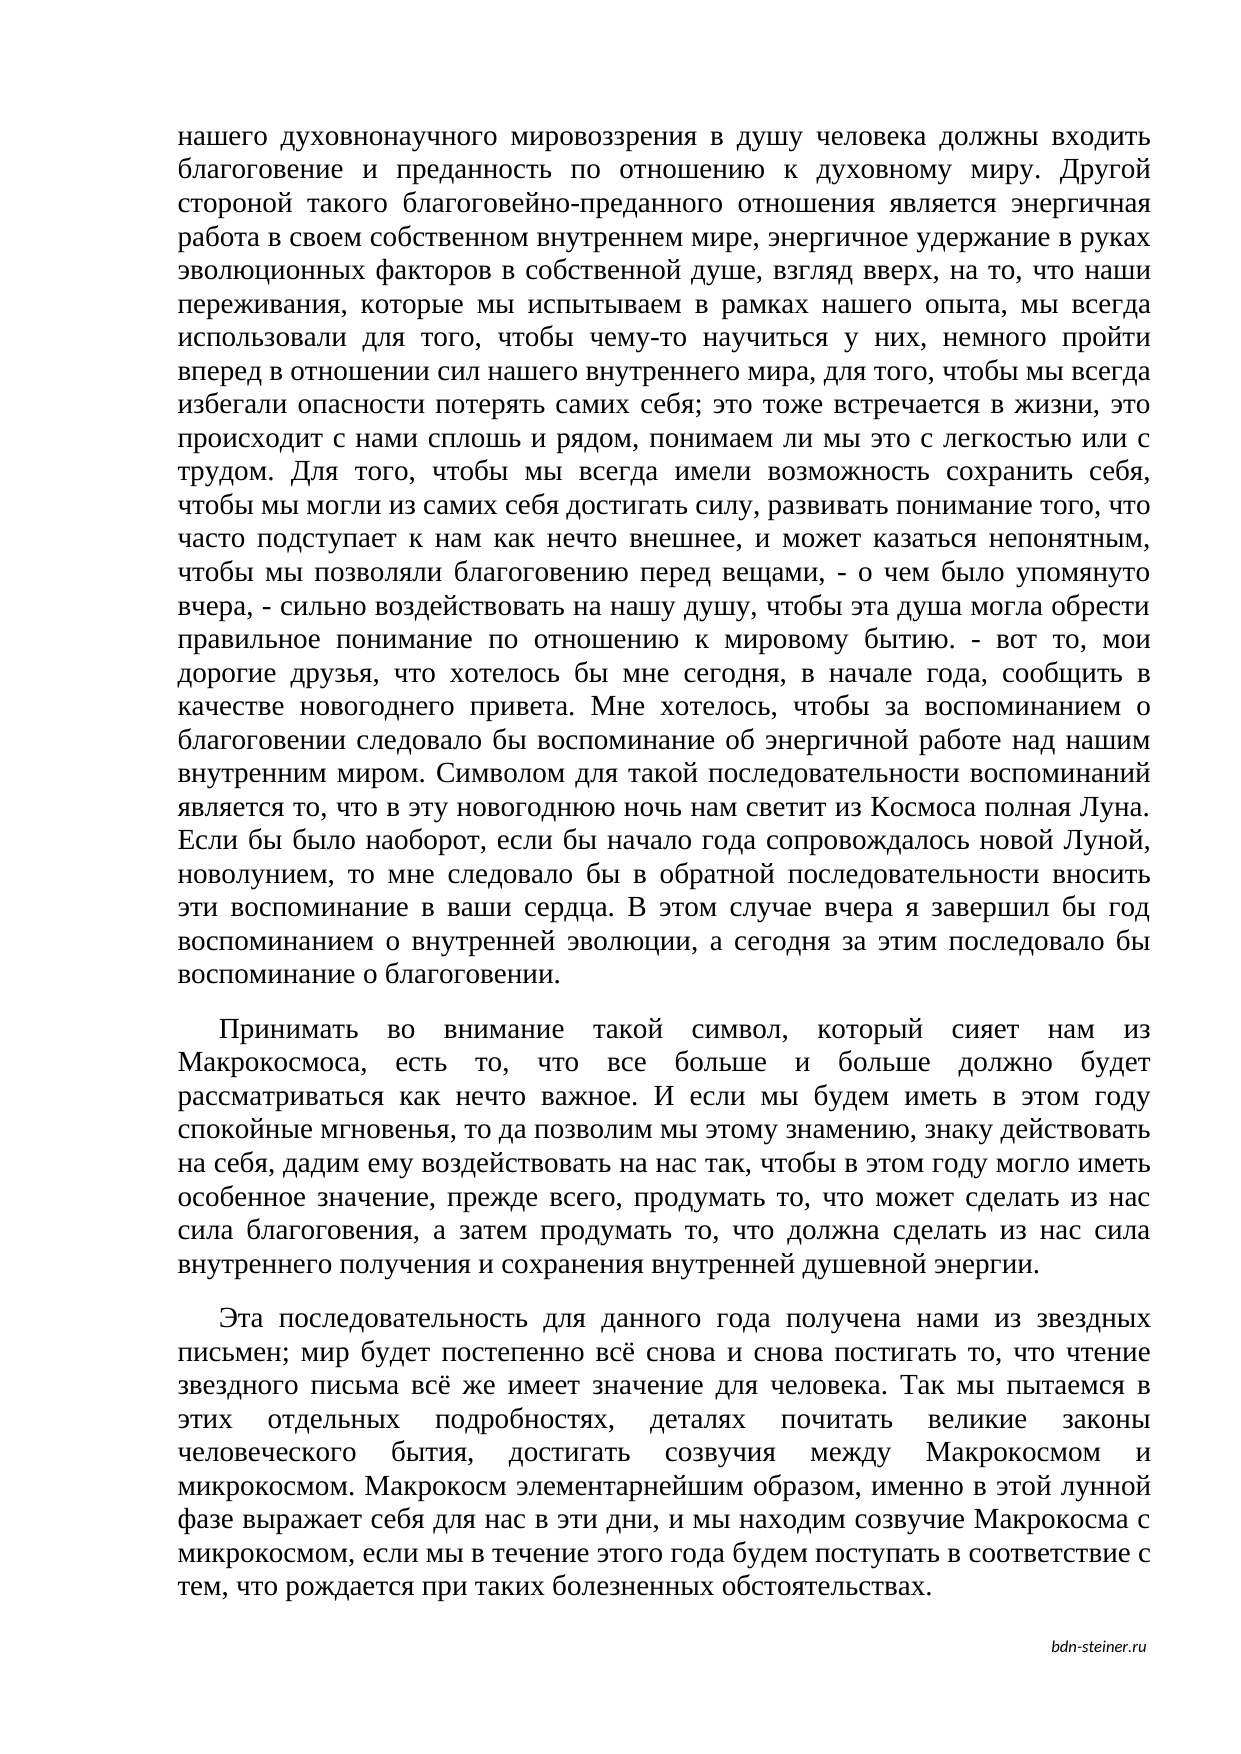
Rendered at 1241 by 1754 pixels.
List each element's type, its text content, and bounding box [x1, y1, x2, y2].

text нашего духовнонаучного мировоззрения в душу человека должны входить благоговение и преданность по отношению к духовному миру. Другой стороной такого благоговейно-преданного отношения является энергичная работа в своем собственном внутреннем мире, энергичное удержание в руках эволюционных факторов в собственной душе, взгляд вверх, на то, что наши переживания, которые мы испытываем в рамках нашего опыта, мы всегда использовали для того, чтобы чему-то научиться у них, немного пройти вперед в отношении сил нашего внутреннего мира, для того, чтобы мы всегда избегали опасности потерять самих себя; это тоже встречается в жизни, это происходит с нами сплошь и рядом, понимаем ли мы это с легкостью или с трудом. Для того, чтобы мы всегда имели возможность сохранить себя, чтобы мы могли из самих себя достигать силу, развивать понимание того, что часто подступает к нам как нечто внешнее, и может казаться непонятным, чтобы мы позволяли благоговению перед вещами, - о чем было упомянуто вчера, - сильно воздействовать на нашу душу, чтобы эта душа могла обрести правильное понимание по отношению к мировому бытию. - вот то, мои дорогие друзья, что хотелось бы мне сегодня, в начале года, сообщить в качестве новогоднего привета. Мне хотелось, чтобы за воспоминанием о благоговении следовало бы воспоминание об энергичной работе над нашим внутренним миром. Символом для такой последовательности воспоминаний является то, что в эту новогоднюю ночь нам светит из Космоса полная Луна. Если бы было наоборот, если бы начало года сопровождалось новой Луной, новолунием, то мне следовало бы в обратной последовательности вносить эти воспоминание в ваши сердца. В этом случае вчера я завершил бы год воспоминанием о внутренней эволюции, а сегодня за этим последовало бы воспоминание о благоговении. [177, 118, 1152, 990]
text Эта последовательность для данного года получена нами из звездных письмен; мир будет постепенно всё снова и снова постигать то, что чтение звездного письма всё же имеет значение для человека. Так мы пытаемся в этих отдельных подробностях, деталях почитать великие законы человеческого бытия, достигать созвучия между Макрокосмом и микрокосмом. Макрокосм элементарнейшим образом, именно в этой лунной фазе выражает себя для нас в эти дни, и мы находим созвучие Макрокосма с микрокосмом, если мы в течение этого года будем поступать в соответствие с тем, что рождается при таких болезненных обстоятельствах. [177, 1300, 1152, 1602]
text Принимать во внимание такой символ, который сияет нам из Макрокосмоса, есть то, что все больше и больше должно будет рассматриваться как нечто важное. И если мы будем иметь в этом году спокойные мгновенья, то да позволим мы этому знамению, знаку действовать на себя, дадим ему воздействовать на нас так, чтобы в этом году могло иметь особенное значение, прежде всего, продумать то, что может сделать из нас сила благоговения, а затем продумать то, что должна сделать из нас сила внутреннего получения и сохранения внутренней душевной энергии. [177, 1011, 1152, 1279]
